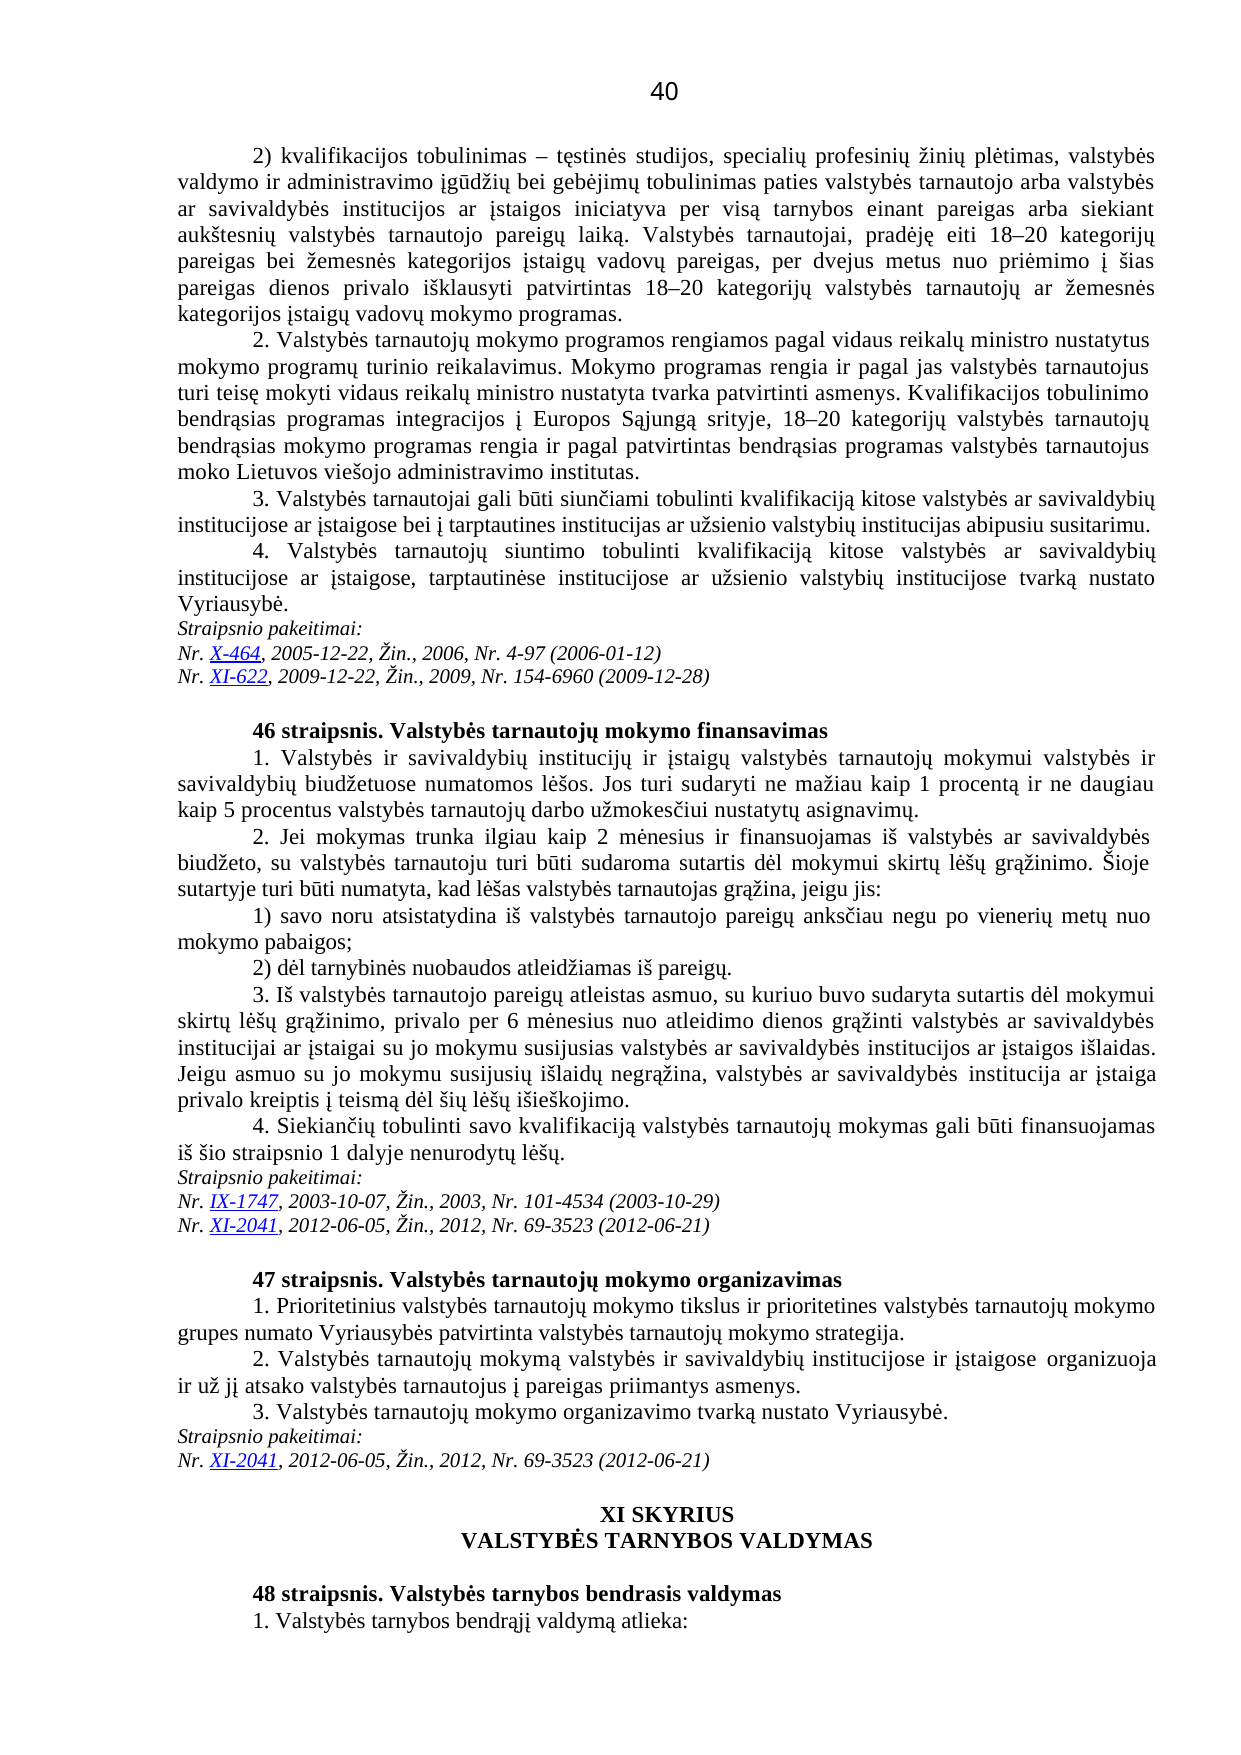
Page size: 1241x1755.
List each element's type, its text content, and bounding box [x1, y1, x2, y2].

text 4. Siekiančių tobulinti savo kvalifikaciją valstybės tarnautojų mokymas gali būti finansuojamas iš šio straipsnio 1 dalyje nenurodytų lėšų. [177, 1113, 1157, 1165]
text 1) savo noru atsistatydina iš valstybės tarnautojo pareigų anksčiau negu po vienerių metų nuo mokymo pabaigos; [177, 902, 1152, 954]
text 1. Prioritetinius valstybės tarnautojų mokymo tikslus ir prioritetines valstybės tarnautojų mokymo grupes numato Vyriausybės patvirtinta valstybės tarnautojų mokymo strategija. [177, 1293, 1157, 1345]
text 2. Valstybės tarnautojų mokymo programos rengiamos pagal vidaus reikalų ministro nustatytus mokymo programų turinio reikalavimus. Mokymo programas rengia ir pagal jas valstybės tarnautojus turi teisę mokyti vidaus reikalų ministro nustatyta tvarka patvirtinti asmenys. Kvalifikacijos tobulinimo bendrąsias programas integracijos į Europos Sąjungą srityje, 18–20 kategorijų valstybės tarnautojų bendrąsias mokymo programas rengia ir pagal patvirtintas bendrąsias programas valstybės tarnautojus moko Lietuvos viešojo administravimo institutas. [177, 326, 1152, 484]
text Nr. IX-1747, 2003-10-07, Žin., 2003, Nr. 101-4534 (2003-10-29) [177, 1189, 1152, 1213]
text 3. Valstybės tarnautojai gali būti siunčiami tobulinti kvalifikaciją kitose valstybės ar savivaldybių institucijose ar įstaigose bei į tarptautines institucijas ar užsienio valstybių institucijas abipusiu susitarimu. [177, 484, 1157, 537]
text 4. Valstybės tarnautojų siuntimo tobulinti kvalifikaciją kitose valstybės ar savivaldybių institucijose ar įstaigose, tarptautinėse institucijose ar užsienio valstybių institucijose tvarką nustato Vyriausybė. [177, 537, 1157, 616]
text 1. Valstybės ir savivaldybių institucijų ir įstaigų valstybės tarnautojų mokymui valstybės ir savivaldybių biudžetuose numatomos lėšos. Jos turi sudaryti ne mažiau kaip 1 procentą ir ne daugiau kaip 5 procentus valstybės tarnautojų darbo užmokesčiui nustatytų asignavimų. [177, 744, 1157, 823]
text Nr. XI-622, 2009-12-22, Žin., 2009, Nr. 154-6960 (2009-12-28) [177, 664, 1152, 688]
text Straipsnio pakeitimai: [177, 1165, 1157, 1189]
text 2) kvalifikacijos tobulinimas – tęstinės studijos, specialių profesinių žinių plėtimas, valstybės valdymo ir administravimo įgūdžių bei gebėjimų tobulinimas paties valstybės tarnautojo arba valstybės ar savivaldybės institucijos ar įstaigos iniciatyva per visą tarnybos einant pareigas arba siekiant aukštesnių valstybės tarnautojo pareigų laiką. Valstybės tarnautojai, pradėję eiti 18–20 kategorijų pareigas bei žemesnės kategorijos įstaigų vadovų pareigas, per dvejus metus nuo priėmimo į šias pareigas dienos privalo išklausyti patvirtintas 18–20 kategorijų valstybės tarnautojų ar žemesnės kategorijos įstaigų vadovų mokymo programas. [177, 142, 1157, 326]
text 2. Jei mokymas trunka ilgiau kaip 2 mėnesius ir finansuojamas iš valstybės ar savivaldybės biudžeto, su valstybės tarnautoju turi būti sudaroma sutartis dėl mokymui skirtų lėšų grąžinimo. Šioje sutartyje turi būti numatyta, kad lėšas valstybės tarnautojas grąžina, jeigu jis: [177, 823, 1152, 902]
text Nr. XI-2041, 2012-06-05, Žin., 2012, Nr. 69-3523 (2012-06-21) [177, 1448, 1152, 1472]
text 47 straipsnis. Valstybės tarnautojų mokymo organizavimas [177, 1266, 1157, 1293]
text Straipsnio pakeitimai: [177, 616, 1157, 640]
subtitle XI SKYRIUS [177, 1501, 1157, 1528]
text Nr. X-464, 2005-12-22, Žin., 2006, Nr. 4-97 (2006-01-12) [177, 640, 1152, 664]
text 46 straipsnis. Valstybės tarnautojų mokymo finansavimas [177, 717, 1157, 744]
text 3. Iš valstybės tarnautojo pareigų atleistas asmuo, su kuriuo buvo sudaryta sutartis dėl mokymui skirtų lėšų grąžinimo, privalo per 6 mėnesius nuo atleidimo dienos grąžinti valstybės ar savivaldybės institucijai ar įstaigai su jo mokymu susijusias valstybės ar savivaldybės institucijos ar įstaigos išlaidas. Jeigu asmuo su jo mokymu susijusių išlaidų negrąžina, valstybės ar savivaldybės institucija ar įstaiga privalo kreiptis į teismą dėl šių lėšų išieškojimo. [177, 981, 1157, 1113]
text Nr. XI-2041, 2012-06-05, Žin., 2012, Nr. 69-3523 (2012-06-21) [177, 1213, 1152, 1237]
text 1. Valstybės tarnybos bendrąjį valdymą atlieka: [177, 1607, 1152, 1633]
text 2) dėl tarnybinės nuobaudos atleidžiamas iš pareigų. [177, 954, 1152, 981]
text 48 straipsnis. Valstybės tarnybos bendrasis valdymas [177, 1580, 1157, 1607]
text VALSTYBĖS TARNYBOS VALDYMAS [177, 1528, 1157, 1554]
text 3. Valstybės tarnautojų mokymo organizavimo tvarką nustato Vyriausybė. [177, 1398, 1157, 1424]
text 2. Valstybės tarnautojų mokymą valstybės ir savivaldybių institucijose ir įstaigose organizuoja ir už jį atsako valstybės tarnautojus į pareigas priimantys asmenys. [177, 1345, 1157, 1398]
text Straipsnio pakeitimai: [177, 1424, 1157, 1448]
